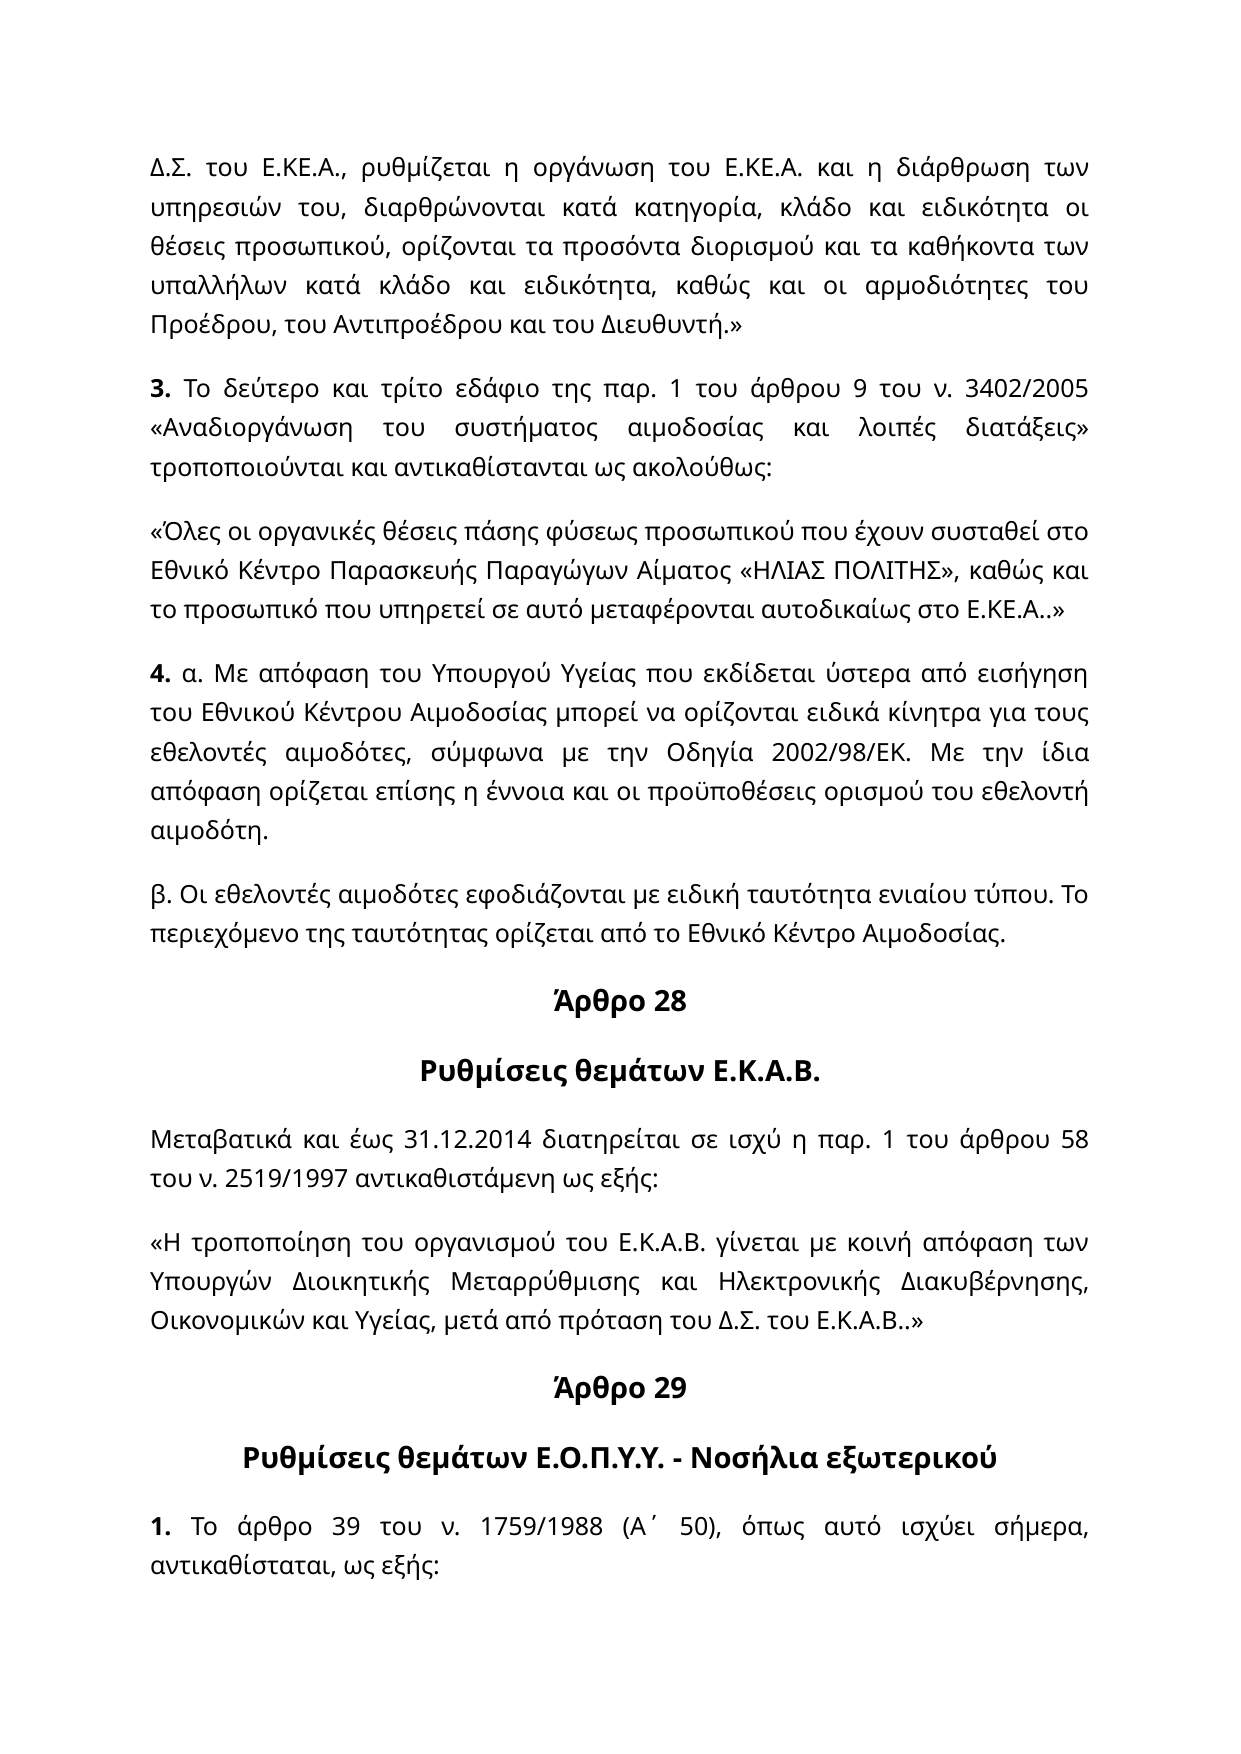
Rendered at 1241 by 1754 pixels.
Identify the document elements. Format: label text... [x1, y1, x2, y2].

text 3. Το δεύτερο και τρίτο εδάφιο της παρ. 1 του άρθρου 9 του ν. 3402/2005 «Αναδιοργάνωση του συστήματος αιμοδοσίας και λοιπές διατάξεις» τροποποιούνται και αντικαθίστανται ως ακολούθως: [150, 371, 1090, 483]
text β. Οι εθελοντές αιμοδότες εφοδιάζονται με ειδική ταυτότητα ενιαίου τύπου. Το περιεχόμενο της ταυτότητας ορίζεται από το Εθνικό Κέντρο Αιμοδοσίας. [150, 877, 1090, 950]
subtitle Άρθρο 28 [150, 980, 1090, 1020]
text «Η τροποποίηση του οργανισμού του Ε.Κ.Α.Β. γίνεται με κοινή απόφαση των Υπουργών Διοικητικής Μεταρρύθμισης και Ηλεκτρονικής Διακυβέρνησης, Οικονομικών και Υγείας, μετά από πρόταση του Δ.Σ. του Ε.Κ.Α.Β..» [150, 1224, 1090, 1337]
subtitle Ρυθμίσεις θεμάτων Ε.Ο.Π.Υ.Υ. - Νοσήλια εξωτερικού [150, 1438, 1090, 1477]
text Μεταβατικά και έως 31.12.2014 διατηρείται σε ισχύ η παρ. 1 του άρθρου 58 του ν. 2519/1997 αντικαθιστάμενη ως εξής: [150, 1121, 1090, 1194]
text «Όλες οι οργανικές θέσεις πάσης φύσεως προσωπικού που έχουν συσταθεί στο Εθνικό Κέντρο Παρασκευής Παραγώγων Αίματος «ΗΛΙΑΣ ΠΟΛΙΤΗΣ», καθώς και το προσωπικό που υπηρετεί σε αυτό μεταφέρονται αυτοδικαίως στο Ε.ΚΕ.Α..» [150, 513, 1090, 626]
text 4. α. Με απόφαση του Υπουργού Υγείας που εκδίδεται ύστερα από εισήγηση του Εθνικού Κέντρου Αιμοδοσίας μπορεί να ορίζονται ειδικά κίνητρα για τους εθελοντές αιμοδότες, σύμφωνα με την Οδηγία 2002/98/ΕΚ. Με την ίδια απόφαση ορίζεται επίσης η έννοια και οι προϋποθέσεις ορισμού του εθελοντή αιμοδότη. [150, 656, 1090, 847]
subtitle Άρθρο 29 [150, 1367, 1090, 1407]
subtitle Ρυθμίσεις θεμάτων Ε.Κ.Α.Β. [150, 1051, 1090, 1090]
text 1. Το άρθρο 39 του ν. 1759/1988 (Α΄ 50), όπως αυτό ισχύει σήμερα, αντικαθίσταται, ως εξής: [150, 1508, 1090, 1582]
text Δ.Σ. του Ε.ΚΕ.Α., ρυθμίζεται η οργάνωση του Ε.ΚΕ.Α. και η διάρθρωση των υπηρεσιών του, διαρθρώνονται κατά κατηγορία, κλάδο και ειδικότητα οι θέσεις προσωπικού, ορίζονται τα προσόντα διορισμού και τα καθήκοντα των υπαλλήλων κατά κλάδο και ειδικότητα, καθώς και οι αρμοδιότητες του Προέδρου, του Αντιπροέδρου και του Διευθυντή.» [150, 150, 1090, 341]
